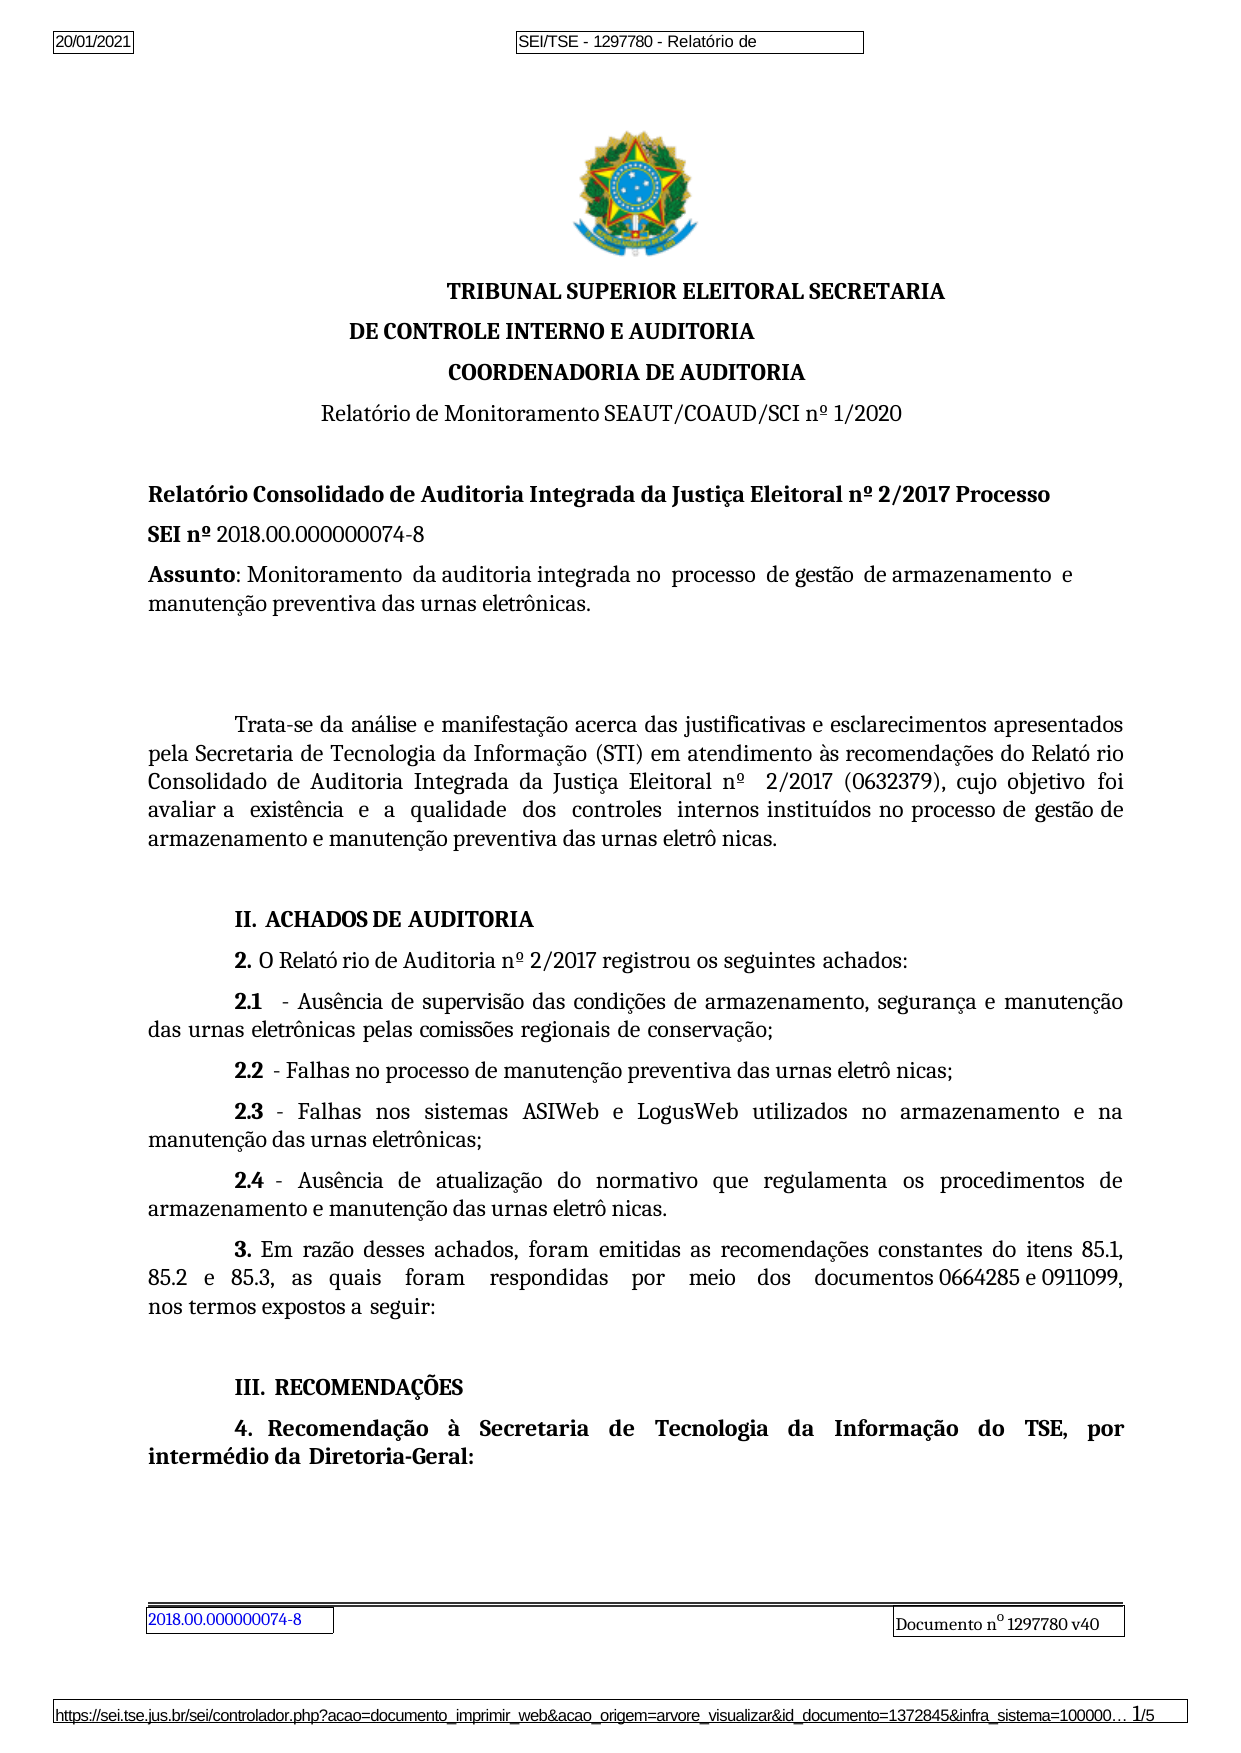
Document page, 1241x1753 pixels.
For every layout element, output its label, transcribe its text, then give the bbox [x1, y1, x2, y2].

picture [569, 128, 703, 260]
list - Ausência de supervisão das condições de armazenamento, segurança e manutenção das urnas eletrônicas pelas comissões regionais de conservação; [148, 988, 1123, 1044]
list O Relató rio de Auditoria nº 2/2017 registrou os seguintes achados: [234, 947, 1136, 975]
subtitle Relatório Consolidado de Auditoria Integrada da Justiça Eleitoral nº 2/2017 Processo SEI nº 2018.00.000000074-8 [148, 481, 1077, 549]
subtitle RECOMENDAÇÕES [234, 1374, 1136, 1402]
list - Falhas nos sistemas ASIWeb e LogusWeb utilizados no armazenamento e na manutenção das urnas eletrônicas; [148, 1098, 1123, 1154]
text COORDENADORIA DE AUDITORIA [448, 358, 1136, 386]
text Trata-se da análise e manifestação acerca das justificativas e esclarecimentos apresentados pela Secretaria de Tecnologia da Informação (STI) em atendimento às recomendações do Relató rio Consolidado de Auditoria Integrada da Justiça Eleitoral nº 2/2017 (0632379), cujo objetivo foi avaliar a existência e a qualidade dos controles internos instituı́dos no processo de gestão de armazenamento e manutenção preventiva das urnas eletrô nicas. [148, 711, 1124, 852]
subtitle ACHADOS DE AUDITORIA [234, 906, 1136, 934]
list Em razão desses achados, foram emitidas as recomendações constantes do itens 85.1, 85.2 e 85.3, as quais foram respondidas por meio dos documentos 0664285 e 0911099, nos termos expostos a seguir: [148, 1236, 1124, 1320]
text Assunto: Monitoramento da auditoria integrada no processo de gestão de armazenamento e manutenção preventiva das urnas eletrônicas. [148, 561, 1103, 617]
list - Ausência de atualização do normativo que regulamenta os procedimentos de armazenamento e manutenção das urnas eletrô nicas. [148, 1167, 1123, 1223]
text Relatório de Monitoramento SEAUT/COAUD/SCI nº 1/2020 [321, 399, 1136, 427]
list - Falhas no processo de manutenção preventiva das urnas eletrô nicas; [234, 1057, 1136, 1084]
list Recomendação à Secretaria de Tecnologia da Informação do TSE, por intermédio da Diretoria-Geral: [148, 1415, 1124, 1471]
subtitle TRIBUNAL SUPERIOR ELEITORAL SECRETARIA DE CONTROLE INTERNO E AUDITORIA [349, 278, 952, 346]
